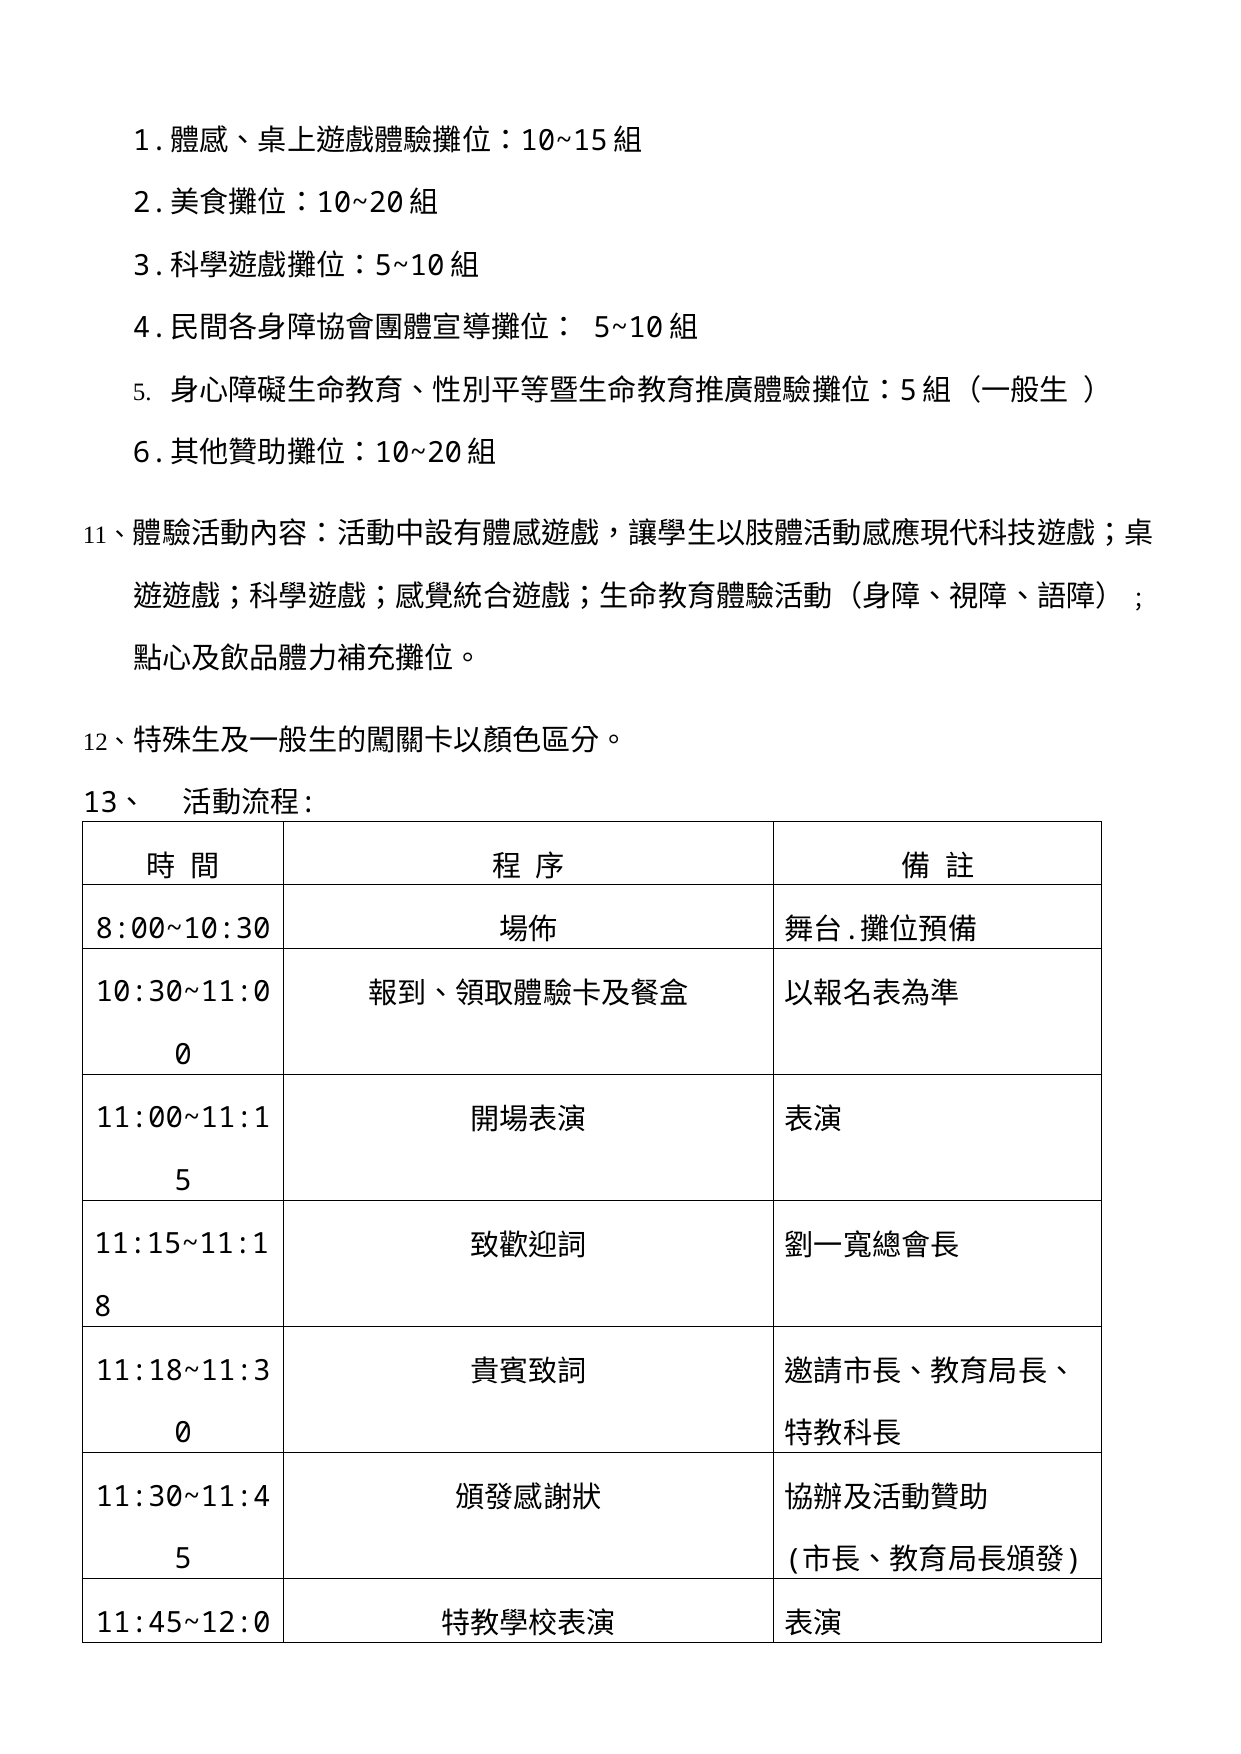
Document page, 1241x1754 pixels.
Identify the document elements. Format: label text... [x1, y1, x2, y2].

table_header 程 序 [284, 822, 773, 884]
table_cell 邀請市長、教育局長、特教科長 [774, 1327, 1101, 1452]
table_cell 報到、領取體驗卡及餐盒 [284, 949, 773, 1074]
list 體感、桌上遊戲體驗攤位：10~15組 [133, 96, 1157, 158]
table_header 時 間 [83, 822, 283, 884]
list 科學遊戲攤位：5~10組 [133, 221, 1157, 283]
table_cell 10:30~11:00 [83, 949, 283, 1074]
table_cell 特教學校表演 [284, 1579, 773, 1642]
table_cell 場佈 [284, 885, 773, 948]
table_cell 開場表演 [284, 1075, 773, 1200]
table_cell 以報名表為準 [774, 949, 1101, 1074]
table_cell 11:15~11:18 [83, 1201, 283, 1326]
table_cell 11:30~11:45 [83, 1453, 283, 1578]
table_cell 舞台.攤位預備 [774, 885, 1101, 948]
table_cell 頒發感謝狀 [284, 1453, 773, 1578]
table_cell 表演 [774, 1579, 1101, 1642]
table_cell 協辦及活動贊助 (市長、教育局長頒發) [774, 1453, 1101, 1578]
table_header 備 註 [774, 822, 1101, 884]
table_cell 11:45~12:0 [83, 1579, 283, 1642]
list 美食攤位：10~20組 [133, 158, 1157, 221]
table_cell 11:00~11:15 [83, 1075, 283, 1200]
list 身心障礙生命教育、性別平等暨生命教育推廣體驗攤位：5組（一般生 ） [133, 346, 1157, 408]
list 其他贊助攤位：10~20組 [133, 408, 1157, 471]
table_cell 貴賓致詞 [284, 1327, 773, 1452]
table_cell 8:00~10:30 [83, 885, 283, 948]
table_cell 致歡迎詞 [284, 1201, 773, 1326]
table_cell 11:18~11:30 [83, 1327, 283, 1452]
table_cell 劉一寬總會長 [774, 1201, 1101, 1326]
list 特殊生及一般生的闖關卡以顏色區分。 [83, 696, 1157, 758]
list 體驗活動內容：活動中設有體感遊戲，讓學生以肢體活動感應現代科技遊戲；桌遊遊戲；科學遊戲；感覺統合遊戲；生命教育體驗活動（身障、視障、語障）﹔點心及飲品體力補充攤位。 [83, 489, 1157, 677]
list 民間各身障協會團體宣導攤位： 5~10組 [133, 283, 1157, 346]
table_cell 表演 [774, 1075, 1101, 1200]
list 活動流程: [83, 758, 1157, 821]
